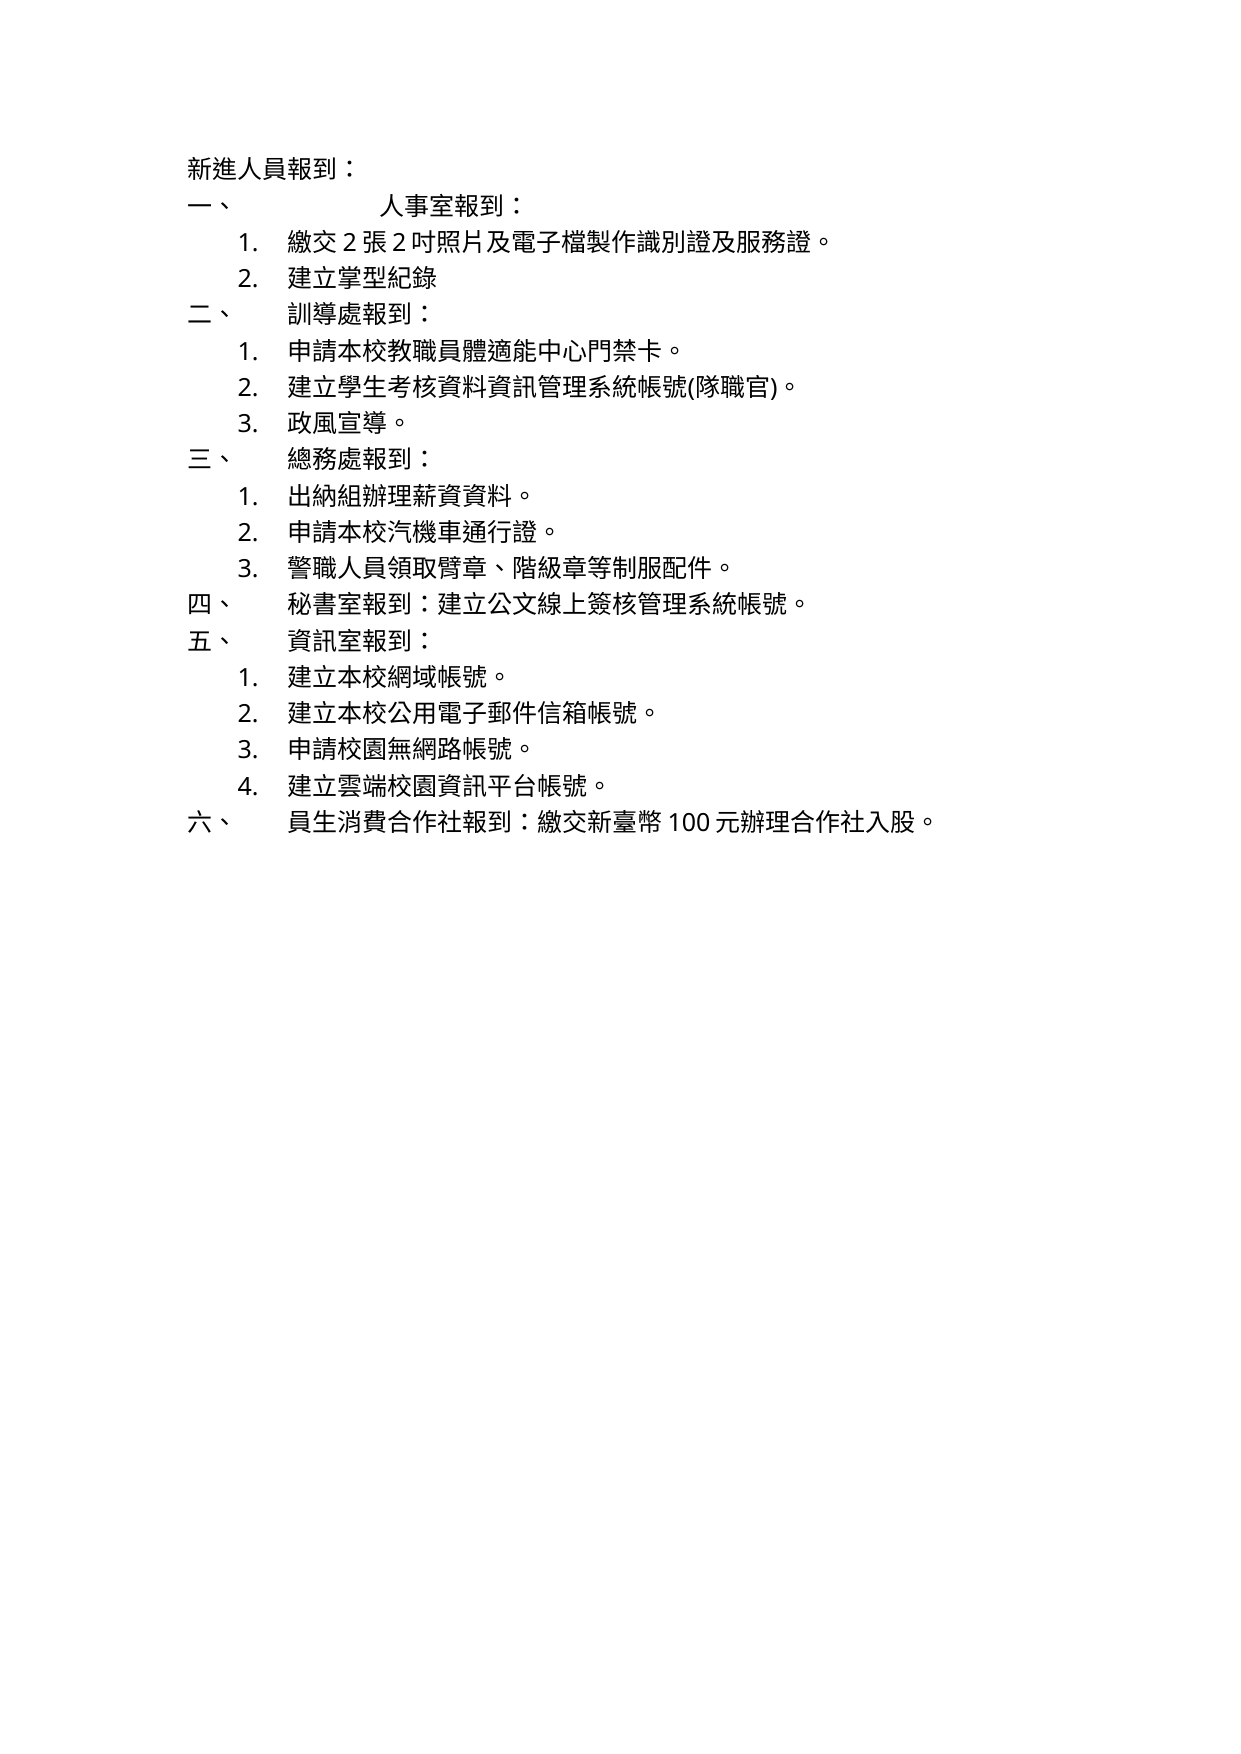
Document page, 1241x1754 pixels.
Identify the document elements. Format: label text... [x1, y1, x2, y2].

list 建立雲端校園資訊平台帳號。 [237, 766, 1053, 802]
list 政風宣導。 [237, 404, 1053, 440]
list 總務處報到： [187, 440, 1053, 476]
list 人事室報到： [187, 186, 1053, 222]
list 訓導處報到： [187, 295, 1053, 331]
list 申請校園無網路帳號。 [237, 730, 1053, 766]
list 建立掌型紀錄 [237, 259, 1053, 295]
list 申請本校汽機車通行證。 [237, 512, 1053, 549]
list 建立學生考核資料資訊管理系統帳號(隊職官)。 [237, 367, 1053, 404]
list 出納組辦理薪資資料。 [237, 476, 1053, 512]
list 秘書室報到：建立公文線上簽核管理系統帳號。 [187, 585, 1053, 621]
list 資訊室報到： [187, 621, 1053, 657]
list 繳交2張2吋照片及電子檔製作識別證及服務證。 [237, 222, 1053, 259]
list 建立本校公用電子郵件信箱帳號。 [237, 694, 1053, 730]
text 新進人員報到： [187, 150, 1053, 186]
list 建立本校網域帳號。 [237, 657, 1053, 694]
list 員生消費合作社報到：繳交新臺幣100元辦理合作社入股。 [187, 802, 1053, 839]
list 警職人員領取臂章、階級章等制服配件。 [237, 549, 1053, 585]
list 申請本校教職員體適能中心門禁卡。 [237, 331, 1053, 367]
